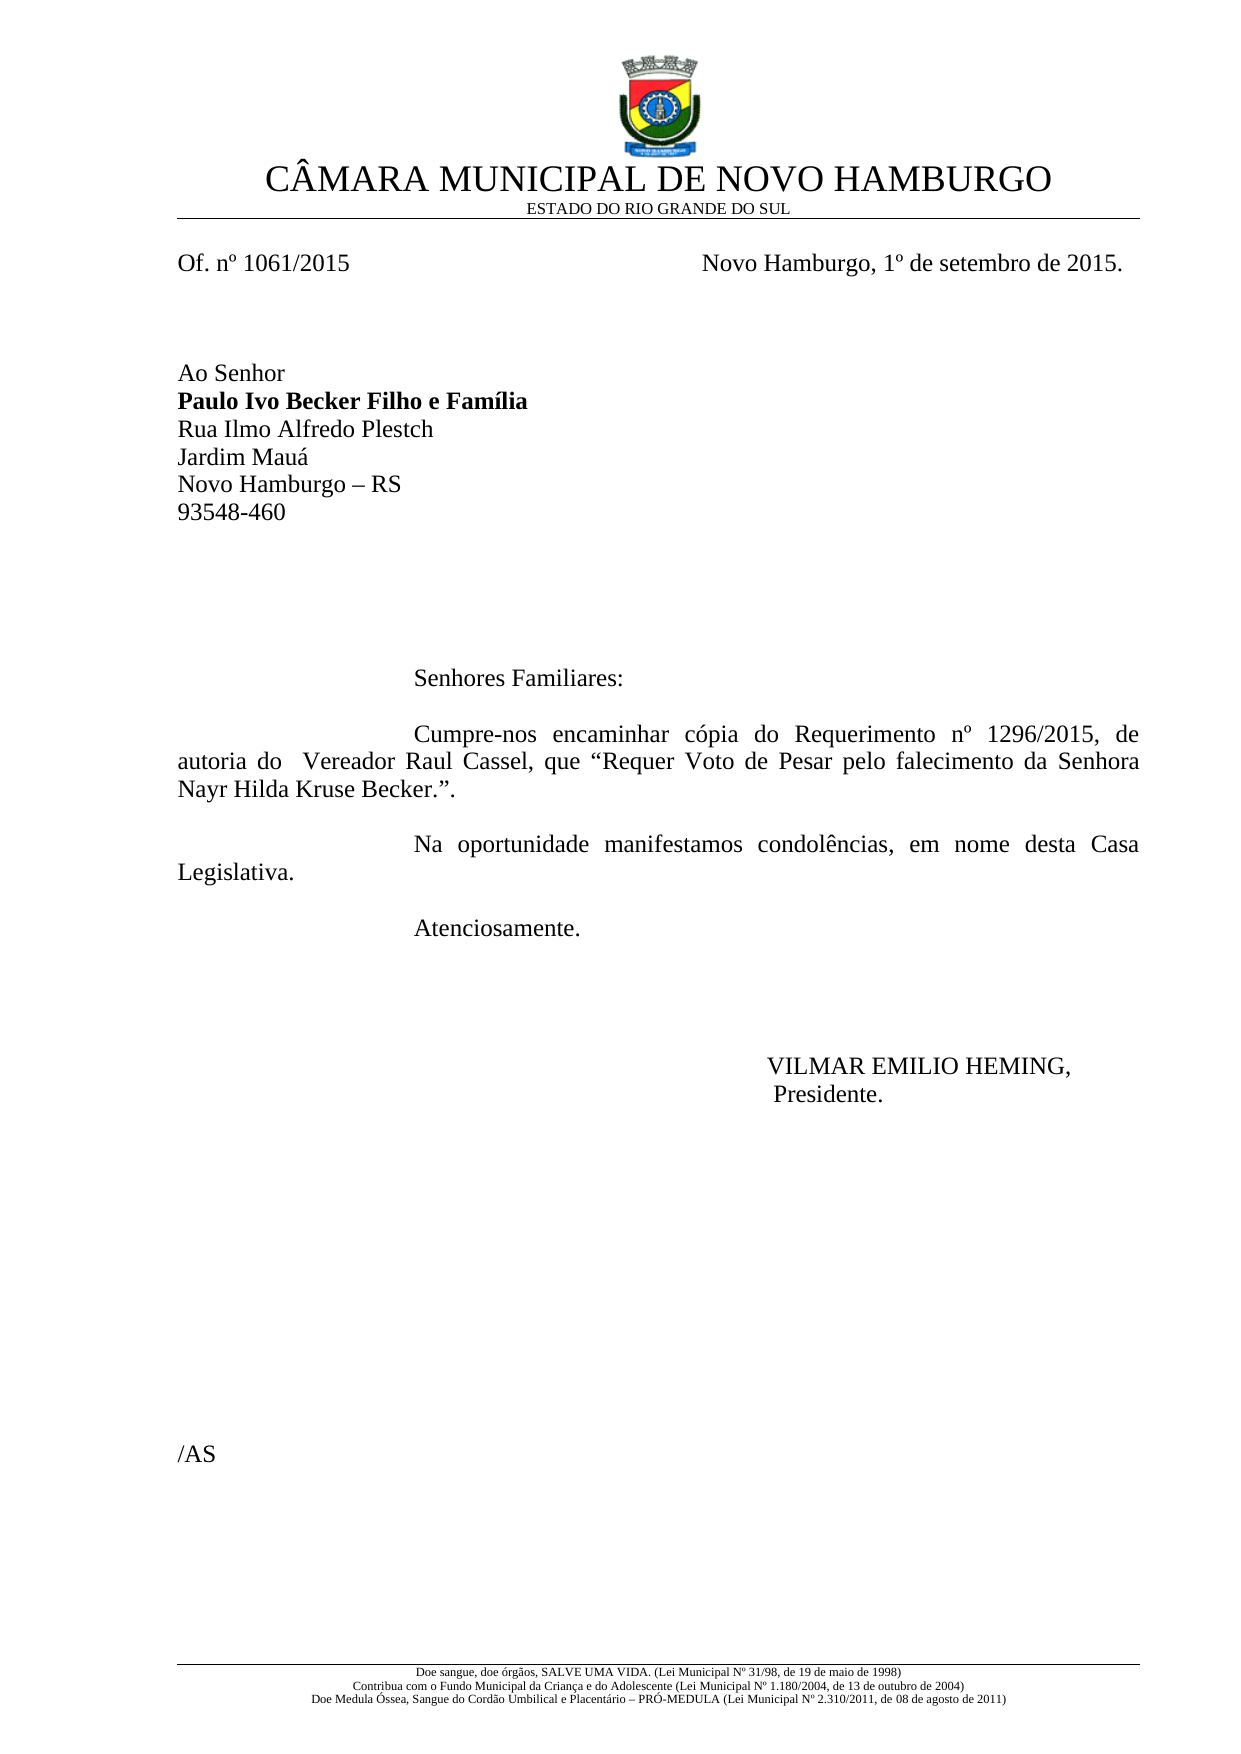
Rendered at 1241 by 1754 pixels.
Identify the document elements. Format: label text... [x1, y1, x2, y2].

text Of. nº 1061/2015 Novo Hamburgo, 1º de setembro de 2015. [177, 249, 1140, 276]
text Atenciosamente. [177, 914, 1140, 941]
text Senhores Familiares: [177, 664, 1140, 692]
text Ao Senhor [177, 359, 1140, 387]
text Presidente. [177, 1080, 1140, 1108]
text VILMAR EMILIO HEMING, [177, 1052, 1140, 1080]
text Na oportunidade manifestamos condolências, em nome desta Casa Legislativa. [177, 831, 1140, 886]
picture [612, 47, 705, 163]
text Cumpre-nos encaminhar cópia do Requerimento nº 1296/2015, de autoria do Vereador Raul Cassel, que “Requer Voto de Pesar pelo falecimento da Senhora Nayr Hilda Kruse Becker.”. [177, 720, 1140, 803]
text Rua Ilmo Alfredo Plestch [177, 415, 1140, 443]
text 93548-460 [177, 498, 1140, 526]
text /AS [177, 1440, 1140, 1468]
text Jardim Mauá [177, 443, 1140, 470]
text Novo Hamburgo – RS [177, 470, 1140, 498]
text Paulo Ivo Becker Filho e Família [177, 387, 1140, 415]
